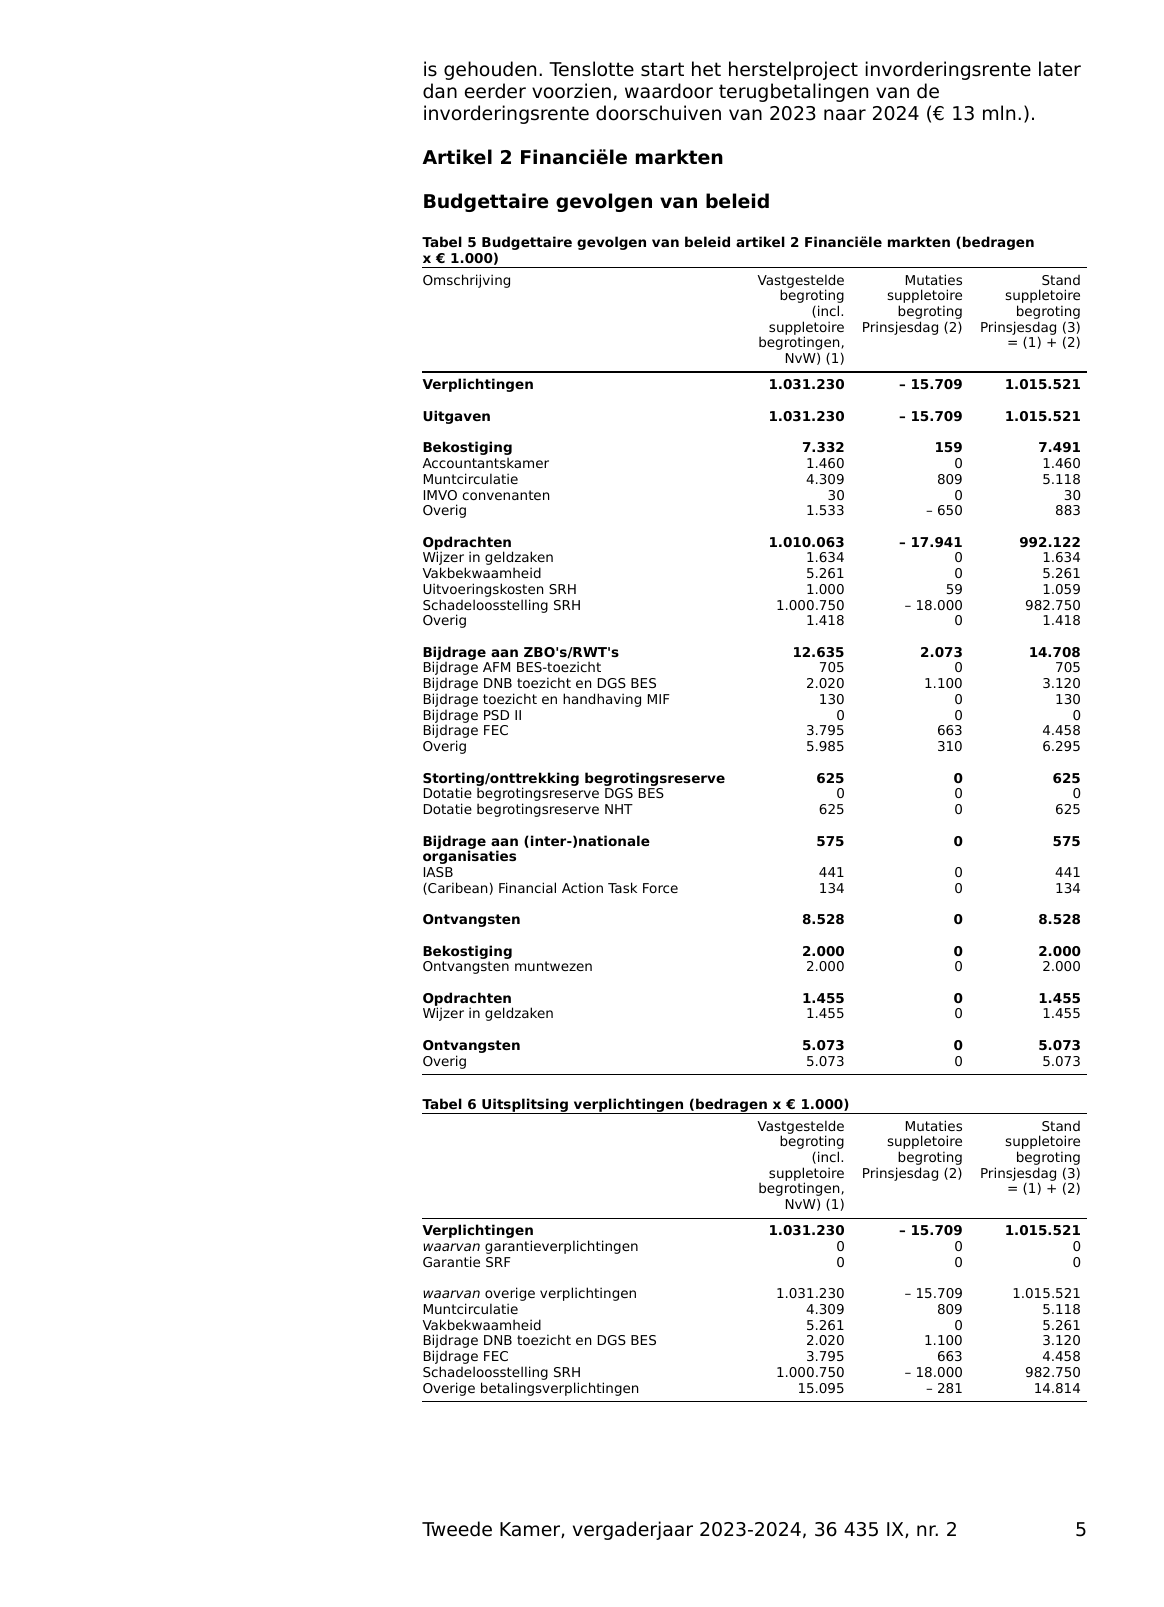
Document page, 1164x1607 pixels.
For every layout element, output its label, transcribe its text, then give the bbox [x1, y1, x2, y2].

table_cell Ontvangsten muntwezen [422, 959, 732, 975]
table_cell 0 [850, 786, 968, 802]
table_cell 1.418 [969, 613, 1087, 629]
table_cell Wijzer in geldzaken [422, 1006, 732, 1022]
table_cell 1.010.063 [732, 535, 850, 550]
table_cell 2.000 [732, 944, 850, 959]
table_cell 1.455 [732, 991, 850, 1006]
table_header Tabel 5 Budgettaire gevolgen van beleid artikel 2 Financiële markten (bedragen x € 1.000) [422, 235, 1087, 267]
table_cell 1.634 [969, 550, 1087, 566]
table_cell (Caribean) Financial Action Task Force [422, 881, 732, 896]
table_cell 1.000.750 [732, 598, 850, 613]
table_cell 0 [850, 1255, 968, 1270]
table_cell [732, 1022, 850, 1038]
table_cell 1.031.230 [732, 1219, 850, 1239]
table_cell 5.073 [969, 1038, 1087, 1053]
table_cell [850, 755, 968, 770]
table_cell 0 [850, 1006, 968, 1022]
table_cell 14.708 [969, 645, 1087, 660]
table_cell Overig [422, 503, 732, 519]
table_cell 575 [969, 833, 1087, 865]
table_cell 5.985 [732, 739, 850, 755]
table_cell [969, 1270, 1087, 1286]
table_cell 0 [969, 708, 1087, 723]
table_cell 1.460 [969, 456, 1087, 472]
table_cell [850, 1270, 968, 1286]
table_cell 3.120 [969, 676, 1087, 692]
table_cell 5.118 [969, 1302, 1087, 1317]
table_cell Bekostiging [422, 440, 732, 456]
table_cell 0 [850, 802, 968, 818]
table_cell [732, 1270, 850, 1286]
table_cell [732, 424, 850, 440]
table_cell [969, 519, 1087, 534]
table_cell 130 [969, 692, 1087, 707]
table_cell Overige betalingsverplichtingen [422, 1380, 732, 1401]
table_cell Uitgaven [422, 409, 732, 424]
table_cell 883 [969, 503, 1087, 519]
table_cell – 15.709 [850, 1286, 968, 1302]
table_cell 0 [969, 1239, 1087, 1254]
table_cell 1.100 [850, 676, 968, 692]
table_cell 5.261 [969, 566, 1087, 582]
table_cell 1.100 [850, 1333, 968, 1349]
table_cell Mutaties suppletoire begroting Prinsjesdag (2) [850, 268, 968, 371]
table_cell 0 [850, 1239, 968, 1254]
table_cell waarvan garantieverplichtingen [422, 1239, 732, 1254]
table_cell 0 [850, 487, 968, 503]
table_cell 3.795 [732, 723, 850, 739]
table_cell [850, 393, 968, 409]
table_cell [732, 896, 850, 912]
table_cell Bijdrage DNB toezicht en DGS BES [422, 676, 732, 692]
table_cell [732, 629, 850, 644]
table_cell Bijdrage FEC [422, 723, 732, 739]
table_cell 0 [850, 1318, 968, 1333]
table_cell 2.000 [969, 959, 1087, 975]
table_cell [850, 928, 968, 943]
table_cell 59 [850, 582, 968, 597]
table_cell 663 [850, 1349, 968, 1365]
table_cell Bijdrage FEC [422, 1349, 732, 1365]
table_cell 1.418 [732, 613, 850, 629]
table_cell – 281 [850, 1380, 968, 1401]
table_cell Garantie SRF [422, 1255, 732, 1270]
table_cell 982.750 [969, 1365, 1087, 1380]
table_cell 7.491 [969, 440, 1087, 456]
table_cell Wijzer in geldzaken [422, 550, 732, 566]
table_cell 0 [850, 959, 968, 975]
table_cell 625 [969, 802, 1087, 818]
table_cell [732, 393, 850, 409]
table_cell Stand suppletoire begroting Prinsjesdag (3) = (1) + (2) [969, 268, 1087, 371]
table_cell IASB [422, 865, 732, 881]
table_cell Vakbekwaamheid [422, 1318, 732, 1333]
table_cell 441 [969, 865, 1087, 881]
table_cell 5.261 [732, 566, 850, 582]
table_cell Stand suppletoire begroting Prinsjesdag (3) = (1) + (2) [969, 1114, 1087, 1217]
table_cell 1.031.230 [732, 373, 850, 393]
table_cell 1.015.521 [969, 1219, 1087, 1239]
table_cell 4.458 [969, 1349, 1087, 1365]
table_cell 0 [850, 991, 968, 1006]
table_cell 4.309 [732, 1302, 850, 1317]
table_cell [422, 1022, 732, 1038]
table_cell Storting/onttrekking begrotingsreserve [422, 770, 732, 786]
table_cell 0 [850, 456, 968, 472]
table_cell Opdrachten [422, 991, 732, 1006]
table_cell [850, 519, 968, 534]
table_cell 809 [850, 1302, 968, 1317]
table_cell Uitvoeringskosten SRH [422, 582, 732, 597]
table_cell Bijdrage DNB toezicht en DGS BES [422, 1333, 732, 1349]
table_cell 2.000 [969, 944, 1087, 959]
table_cell 0 [732, 708, 850, 723]
table_cell 8.528 [732, 912, 850, 928]
table_cell 982.750 [969, 598, 1087, 613]
table_cell [969, 896, 1087, 912]
table_cell [850, 818, 968, 833]
table_cell [969, 755, 1087, 770]
table_cell 1.031.230 [732, 1286, 850, 1302]
table_cell 8.528 [969, 912, 1087, 928]
table_cell 30 [969, 487, 1087, 503]
table_cell 15.095 [732, 1380, 850, 1401]
subtitle Artikel 2 Financiële markten [422, 147, 1087, 169]
table_cell 1.059 [969, 582, 1087, 597]
table_cell [969, 928, 1087, 943]
table_cell 1.455 [969, 1006, 1087, 1022]
table_cell 0 [850, 944, 968, 959]
table_cell 441 [732, 865, 850, 881]
table_cell 0 [969, 786, 1087, 802]
table_cell Opdrachten [422, 535, 732, 550]
table_cell 5.118 [969, 472, 1087, 487]
table_cell Verplichtingen [422, 1219, 732, 1239]
table_cell – 650 [850, 503, 968, 519]
table_cell Bijdrage toezicht en handhaving MIF [422, 692, 732, 707]
table_cell 625 [969, 770, 1087, 786]
table_cell 0 [850, 833, 968, 865]
table_cell Schadeloosstelling SRH [422, 1365, 732, 1380]
table_cell 3.120 [969, 1333, 1087, 1349]
table_cell – 15.709 [850, 409, 968, 424]
table_cell [422, 393, 732, 409]
table_cell 1.000.750 [732, 1365, 850, 1380]
table_cell 0 [732, 1239, 850, 1254]
table_cell 5.073 [969, 1054, 1087, 1074]
table_cell Mutaties suppletoire begroting Prinsjesdag (2) [850, 1114, 968, 1217]
table_cell Ontvangsten [422, 912, 732, 928]
table_cell 2.073 [850, 645, 968, 660]
table_cell [422, 928, 732, 943]
table_cell [969, 629, 1087, 644]
table_cell 0 [969, 1255, 1087, 1270]
table_cell Verplichtingen [422, 373, 732, 393]
table_cell Vastgestelde begroting (incl. suppletoire begrotingen, NvW) (1) [732, 1114, 850, 1217]
table_cell [969, 424, 1087, 440]
table_cell 0 [850, 566, 968, 582]
table_cell 1.000 [732, 582, 850, 597]
table_cell [422, 629, 732, 644]
table_cell – 17.941 [850, 535, 968, 550]
table_cell [422, 1270, 732, 1286]
table_cell [969, 1022, 1087, 1038]
table_cell 1.455 [732, 1006, 850, 1022]
table_cell 5.261 [969, 1318, 1087, 1333]
table_cell [422, 519, 732, 534]
table_cell – 15.709 [850, 373, 968, 393]
table_cell 30 [732, 487, 850, 503]
table_cell waarvan overige verplichtingen [422, 1286, 732, 1302]
table_cell 5.261 [732, 1318, 850, 1333]
table_cell 3.795 [732, 1349, 850, 1365]
table_cell [969, 393, 1087, 409]
table_cell 5.073 [732, 1038, 850, 1053]
table_cell 663 [850, 723, 968, 739]
table_cell IMVO convenanten [422, 487, 732, 503]
table_cell – 15.709 [850, 1219, 968, 1239]
table_cell Overig [422, 739, 732, 755]
table_cell Bijdrage AFM BES-toezicht [422, 660, 732, 676]
table_cell 1.015.521 [969, 409, 1087, 424]
table_cell [422, 424, 732, 440]
table_cell [732, 755, 850, 770]
table_cell 0 [850, 692, 968, 707]
subtitle Budgettaire gevolgen van beleid [422, 191, 1087, 213]
text is gehouden. Tenslotte start het herstelproject invorderingsrente later dan eerder voorzien, waardoor terugbetalingen van de invorderingsrente doorschuiven van 2023 naar 2024 (€ 13 mln.). [422, 59, 1087, 125]
table_cell 5.073 [732, 1054, 850, 1074]
table_cell [732, 975, 850, 991]
table_cell 1.015.521 [969, 373, 1087, 393]
table_cell 1.533 [732, 503, 850, 519]
table_cell 1.634 [732, 550, 850, 566]
table_cell 2.000 [732, 959, 850, 975]
table_cell 705 [732, 660, 850, 676]
table_cell 134 [732, 881, 850, 896]
table_cell [969, 818, 1087, 833]
table_cell 0 [850, 660, 968, 676]
table_cell [850, 424, 968, 440]
table_cell 0 [850, 912, 968, 928]
table_cell 0 [850, 708, 968, 723]
table_cell Ontvangsten [422, 1038, 732, 1053]
table_cell 1.455 [969, 991, 1087, 1006]
table_cell [850, 629, 968, 644]
table_cell 1.460 [732, 456, 850, 472]
table_cell 0 [850, 613, 968, 629]
table_cell Bijdrage PSD II [422, 708, 732, 723]
table_cell [422, 975, 732, 991]
table_cell 625 [732, 802, 850, 818]
table_cell 12.635 [732, 645, 850, 660]
table_cell [850, 975, 968, 991]
table_cell Accountantskamer [422, 456, 732, 472]
table_cell Bekostiging [422, 944, 732, 959]
table_cell 2.020 [732, 676, 850, 692]
table_cell 310 [850, 739, 968, 755]
table_cell Vastgestelde begroting (incl. suppletoire begrotingen, NvW) (1) [732, 268, 850, 371]
table_cell Schadeloosstelling SRH [422, 598, 732, 613]
table_cell Bijdrage aan ZBO's/RWT's [422, 645, 732, 660]
table_cell [732, 519, 850, 534]
table_cell Muntcirculatie [422, 472, 732, 487]
table_cell 1.015.521 [969, 1286, 1087, 1302]
table_cell 992.122 [969, 535, 1087, 550]
table_cell Dotatie begrotingsreserve NHT [422, 802, 732, 818]
table_cell [969, 975, 1087, 991]
table_cell [422, 1114, 732, 1217]
table_cell 1.031.230 [732, 409, 850, 424]
table_cell 575 [732, 833, 850, 865]
table_cell 0 [850, 1054, 968, 1074]
table_cell – 18.000 [850, 1365, 968, 1380]
table_cell 2.020 [732, 1333, 850, 1349]
table_cell 0 [850, 865, 968, 881]
table_cell Omschrijving [422, 268, 732, 371]
table_cell 705 [969, 660, 1087, 676]
table_cell 4.458 [969, 723, 1087, 739]
table_cell [850, 896, 968, 912]
table_cell 14.814 [969, 1380, 1087, 1401]
table_cell – 18.000 [850, 598, 968, 613]
table_cell Dotatie begrotingsreserve DGS BES [422, 786, 732, 802]
table_cell 6.295 [969, 739, 1087, 755]
table_cell 0 [850, 550, 968, 566]
table_cell Bijdrage aan (inter-)nationale organisaties [422, 833, 732, 865]
table_cell [422, 755, 732, 770]
table_cell 0 [850, 1038, 968, 1053]
table_cell Overig [422, 613, 732, 629]
table_cell 0 [850, 881, 968, 896]
table_cell 130 [732, 692, 850, 707]
table_cell [422, 896, 732, 912]
table_cell 4.309 [732, 472, 850, 487]
table_cell 0 [850, 770, 968, 786]
table_cell Vakbekwaamheid [422, 566, 732, 582]
table_cell [422, 818, 732, 833]
table_cell 159 [850, 440, 968, 456]
table_cell 134 [969, 881, 1087, 896]
table_cell 625 [732, 770, 850, 786]
table_cell [850, 1022, 968, 1038]
table_cell Overig [422, 1054, 732, 1074]
table_cell 0 [732, 786, 850, 802]
table_header Tabel 6 Uitsplitsing verplichtingen (bedragen x € 1.000) [422, 1097, 1087, 1113]
table_cell 7.332 [732, 440, 850, 456]
table_cell 0 [732, 1255, 850, 1270]
table_cell [732, 818, 850, 833]
table_cell 809 [850, 472, 968, 487]
table_cell [732, 928, 850, 943]
table_cell Muntcirculatie [422, 1302, 732, 1317]
